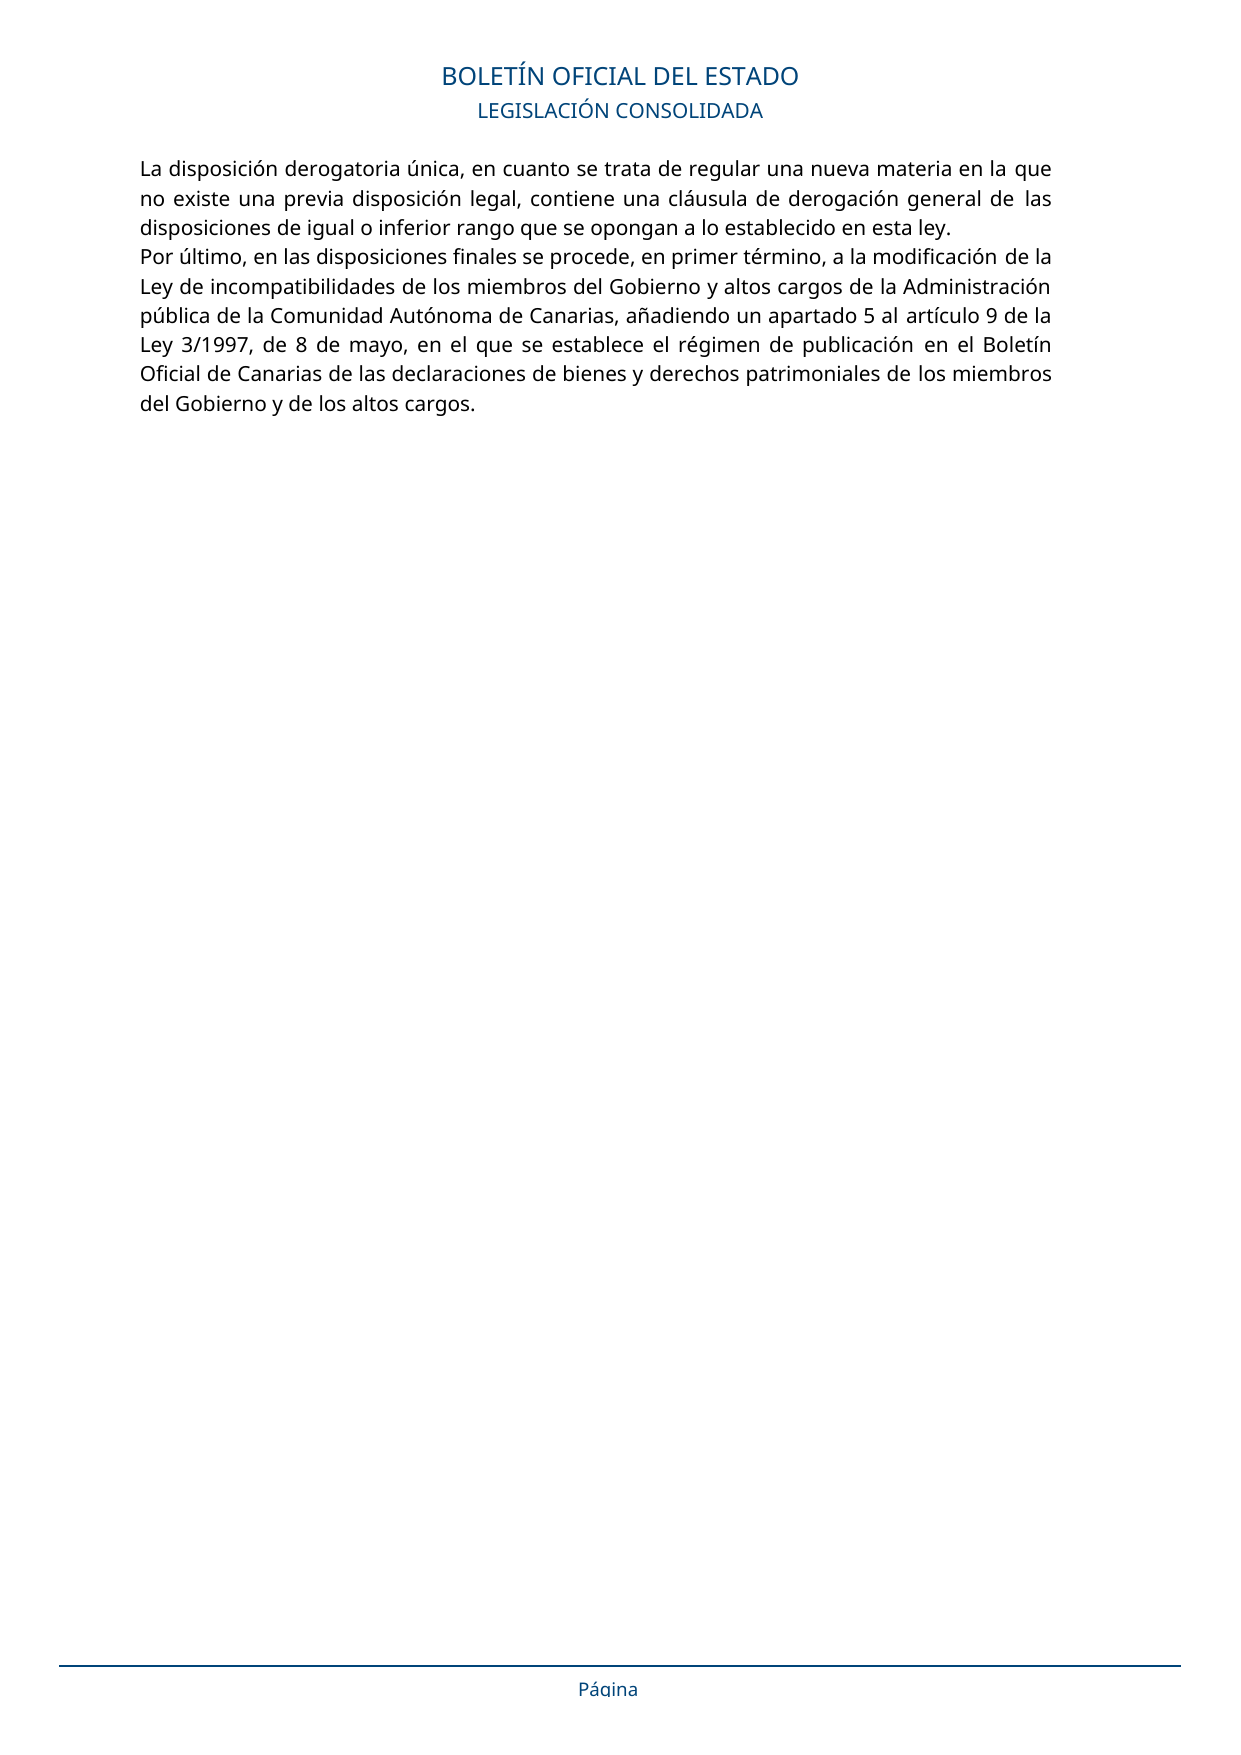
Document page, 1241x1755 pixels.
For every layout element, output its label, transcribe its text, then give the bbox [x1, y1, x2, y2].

text La disposición derogatoria única, en cuanto se trata de regular una nueva materia en la que no existe una previa disposición legal, contiene una cláusula de derogación general de las disposiciones de igual o inferior rango que se opongan a lo establecido en esta ley. [139, 154, 1052, 241]
text Por último, en las disposiciones finales se procede, en primer término, a la modificación de la Ley de incompatibilidades de los miembros del Gobierno y altos cargos de la Administración pública de la Comunidad Autónoma de Canarias, añadiendo un apartado 5 al artículo 9 de la Ley 3/1997, de 8 de mayo, en el que se establece el régimen de publicación en el Boletín Oficial de Canarias de las declaraciones de bienes y derechos patrimoniales de los miembros del Gobierno y de los altos cargos. [139, 242, 1052, 417]
